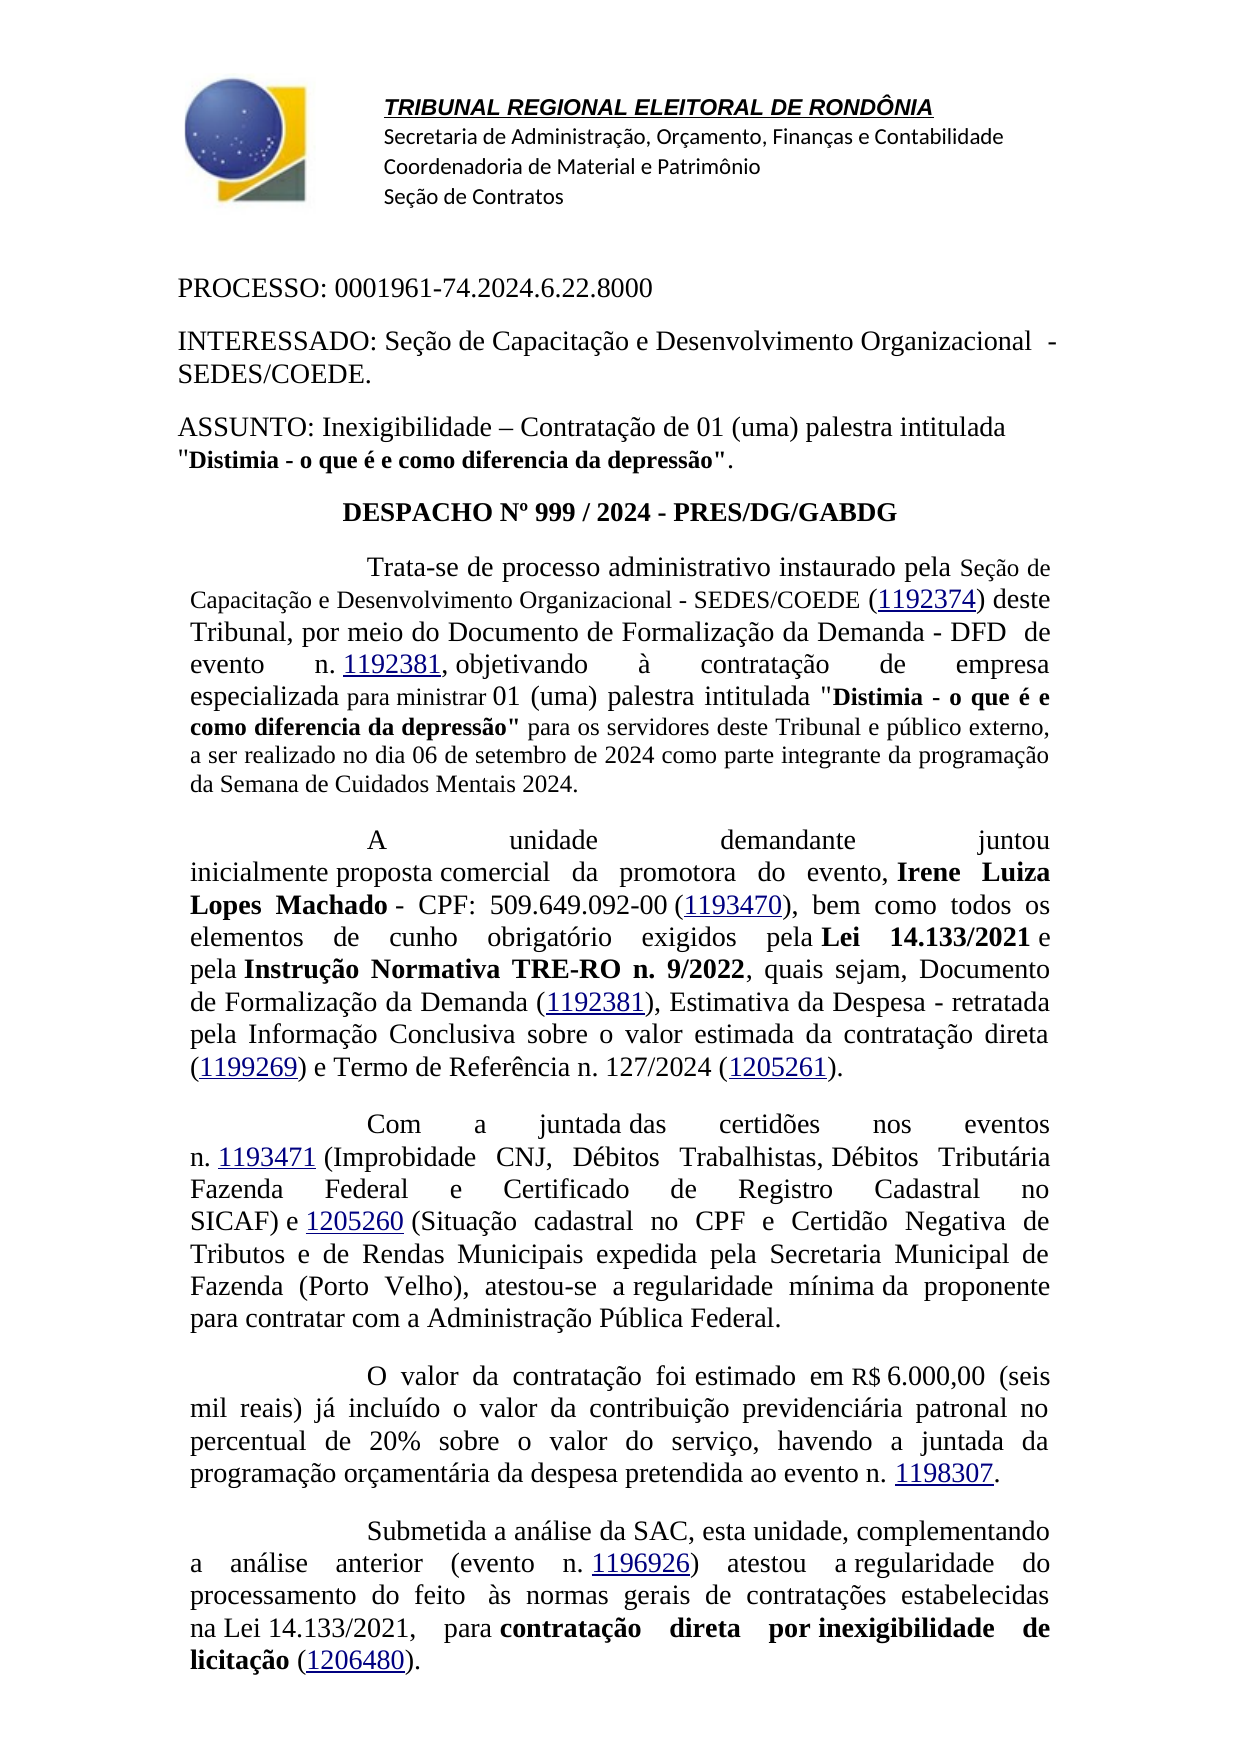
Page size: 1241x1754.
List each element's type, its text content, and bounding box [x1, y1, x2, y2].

text Com a juntada das certidões nos eventos n. 1193471 (Improbidade CNJ, Débitos Trabalhistas, Débitos Tributária Fazenda Federal e Certificado de Registro Cadastral no SICAF) e 1205260 (Situação cadastral no CPF e Certidão Negativa de Tributos e de Rendas Municipais expedida pela Secretaria Municipal de Fazenda (Porto Velho), atestou-se a regularidade mínima da proponente para contratar com a Administração Pública Federal. [190, 1107, 1051, 1334]
text ASSUNTO: Inexigibilidade – Contratação de 01 (uma) palestra intitulada "Distimia - o que é e como diferencia da depressão". [177, 410, 1063, 475]
text PROCESSO: 0001961-74.2024.6.22.8000 [177, 271, 1063, 304]
text Submetida a análise da SAC, esta unidade, complementando a análise anterior (evento n. 1196926) atestou a regularidade do processamento do feito às normas gerais de contratações estabelecidas na Lei 14.133/2021, para contratação direta por inexigibilidade de licitação (1206480). [190, 1513, 1051, 1676]
text A unidade demandante juntou inicialmente proposta comercial da promotora do evento, Irene Luiza Lopes Machado - CPF: 509.649.092-00 (1193470), bem como todos os elementos de cunho obrigatório exigidos pela Lei 14.133/2021 e pela Instrução Normativa TRE-RO n. 9/2022, quais sejam, Documento de Formalização da Demanda (1192381), Estimativa da Despesa - retratada pela Informação Conclusiva sobre o valor estimada da contratação direta (1199269) e Termo de Referência n. 127/2024 (1205261). [190, 823, 1051, 1082]
text INTERESSADO: Seção de Capacitação e Desenvolvimento Organizacional - SEDES/COEDE. [177, 324, 1063, 389]
text O valor da contratação foi estimado em R$ 6.000,00 (seis mil reais) já incluído o valor da contribuição previdenciária patronal no percentual de 20% sobre o valor do serviço, havendo a juntada da programação orçamentária da despesa pretendida ao evento n. 1198307. [190, 1359, 1051, 1488]
text Despacho Nº 999 / 2024 - PRES/DG/GABDG [177, 496, 1063, 527]
text Trata-se de processo administrativo instaurado pela Seção de Capacitação e Desenvolvimento Organizacional - SEDES/COEDE (1192374) deste Tribunal, por meio do Documento de Formalização da Demanda - DFD de evento n. 1192381, objetivando à contratação de empresa especializada para ministrar 01 (uma) palestra intitulada "Distimia - o que é e como diferencia da depressão" para os servidores deste Tribunal e público externo, a ser realizado no dia 06 de setembro de 2024 como parte integrante da programação da Semana de Cuidados Mentais 2024. [190, 550, 1051, 798]
